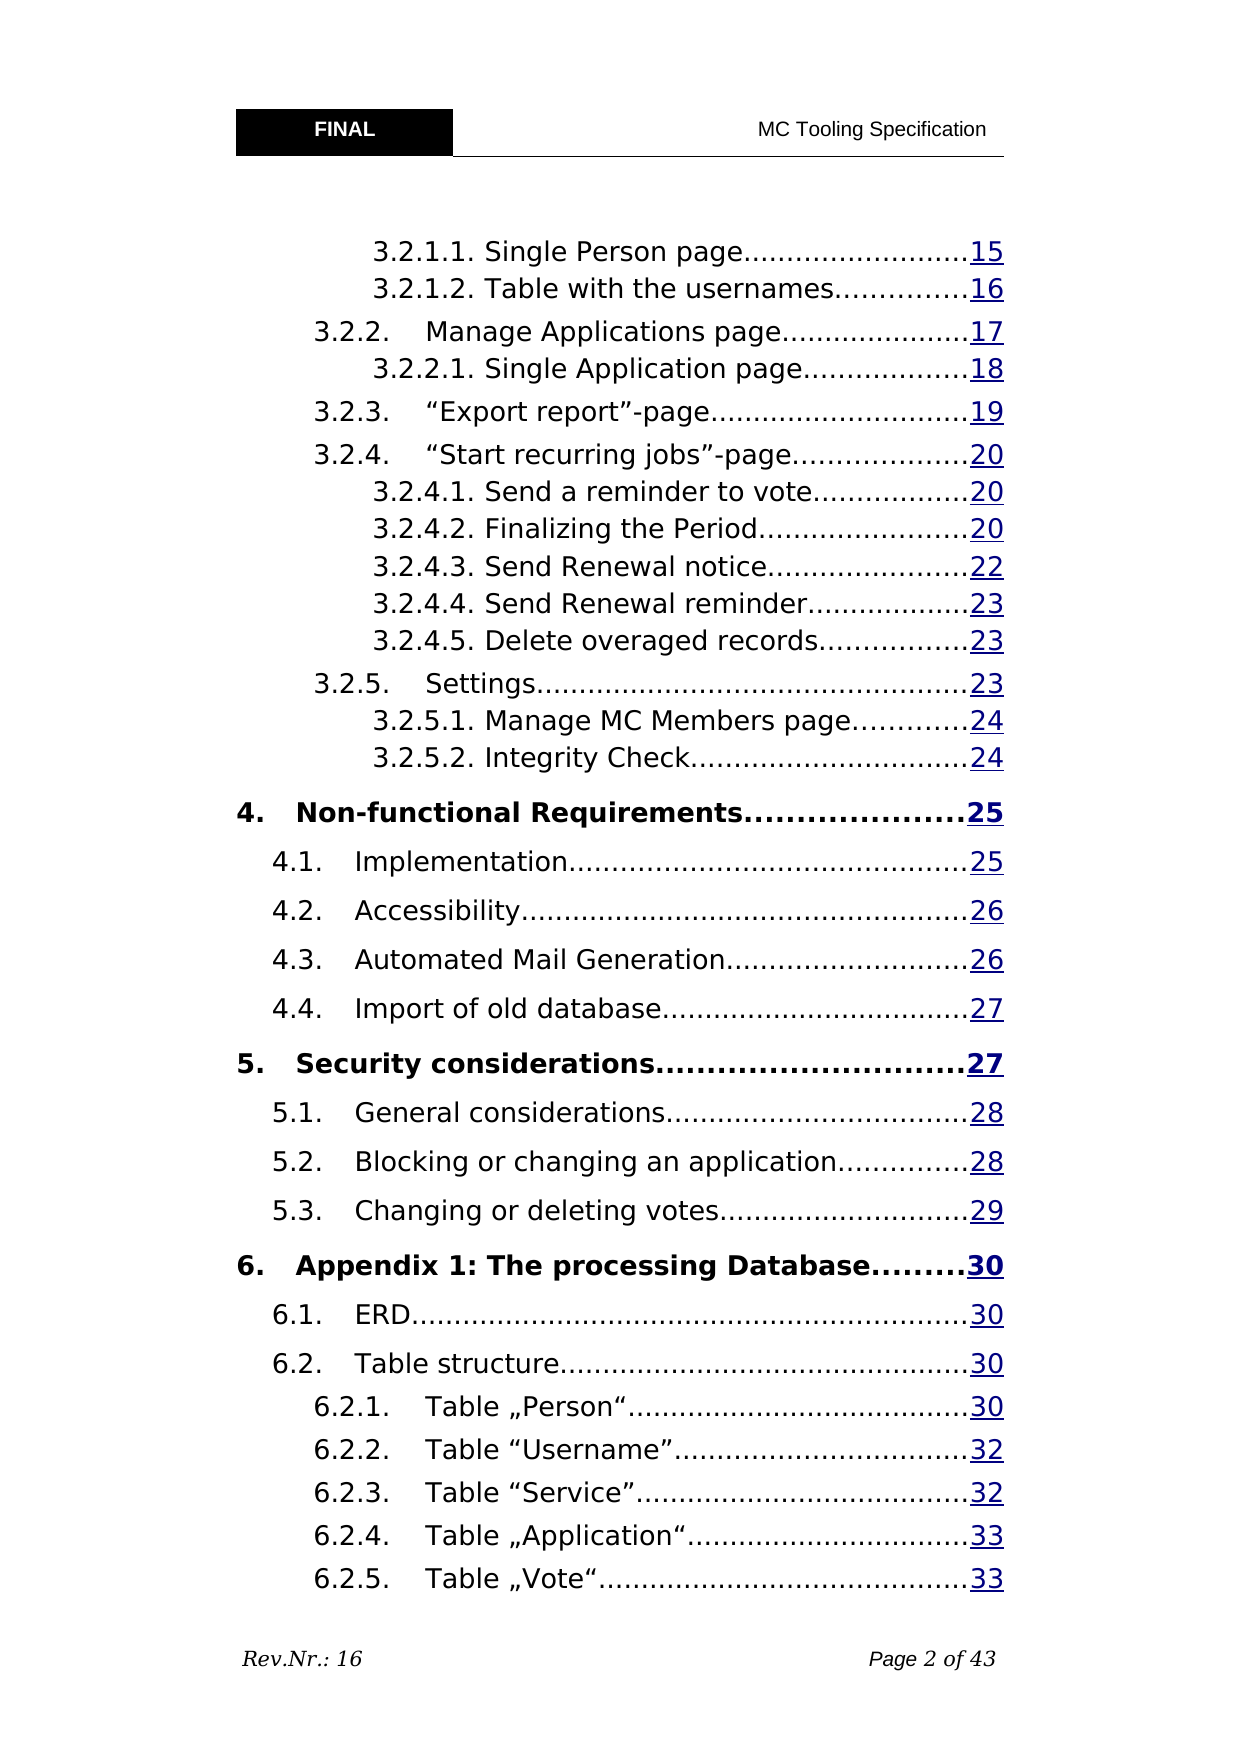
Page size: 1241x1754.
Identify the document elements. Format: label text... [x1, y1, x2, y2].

text 3.2.5.2. Integrity Check 24 [372, 743, 1004, 774]
text 3.2.4.3. Send Renewal notice 22 [372, 551, 1004, 582]
text 4.3. Automated Mail Generation 26 [272, 945, 1004, 976]
text 6.1. ERD 30 [272, 1299, 1004, 1331]
text 6.2.5. Table „Vote“ 33 [313, 1563, 1004, 1594]
text 4.4. Import of old database 27 [272, 994, 1004, 1025]
text 6.2.1. Table „Person“ 30 [313, 1391, 1004, 1422]
text 3.2.2.1. Single Application page 18 [372, 353, 1004, 385]
text 4.1. Implementation 25 [272, 847, 1004, 878]
text 5. Security considerations 27 [236, 1048, 1004, 1080]
text 3.2.4.4. Send Renewal reminder 23 [372, 588, 1004, 619]
text 4. Non-functional Requirements 25 [236, 798, 1004, 829]
text 3.2.4.2. Finalizing the Period 20 [372, 514, 1004, 545]
text 3.2.1.2. Table with the usernames 16 [372, 273, 1004, 304]
text 6.2.3. Table “Service” 32 [313, 1477, 1004, 1508]
text 3.2.2. Manage Applications page 17 [313, 316, 1004, 348]
text 6.2. Table structure 30 [272, 1348, 1004, 1379]
text 4.2. Accessibility 26 [272, 896, 1004, 927]
text 3.2.1.1. Single Person page 15 [372, 236, 1004, 267]
text 6.2.2. Table “Username” 32 [313, 1434, 1004, 1466]
text 3.2.3. “Export report”-page 19 [313, 397, 1004, 428]
text 3.2.5. Settings 23 [313, 668, 1004, 700]
text 3.2.4. “Start recurring jobs”-page 20 [313, 439, 1004, 471]
text 6. Appendix 1: The processing Database 30 [236, 1250, 1004, 1282]
text 3.2.4.1. Send a reminder to vote 20 [372, 477, 1004, 508]
text 3.2.5.1. Manage MC Members page 24 [372, 706, 1004, 737]
text 5.2. Blocking or changing an application 28 [272, 1146, 1004, 1178]
text 5.1. General considerations 28 [272, 1097, 1004, 1129]
text 5.3. Changing or deleting votes 29 [272, 1195, 1004, 1227]
text 3.2.4.5. Delete overaged records 23 [372, 626, 1004, 657]
text 6.2.4. Table „Application“ 33 [313, 1520, 1004, 1552]
